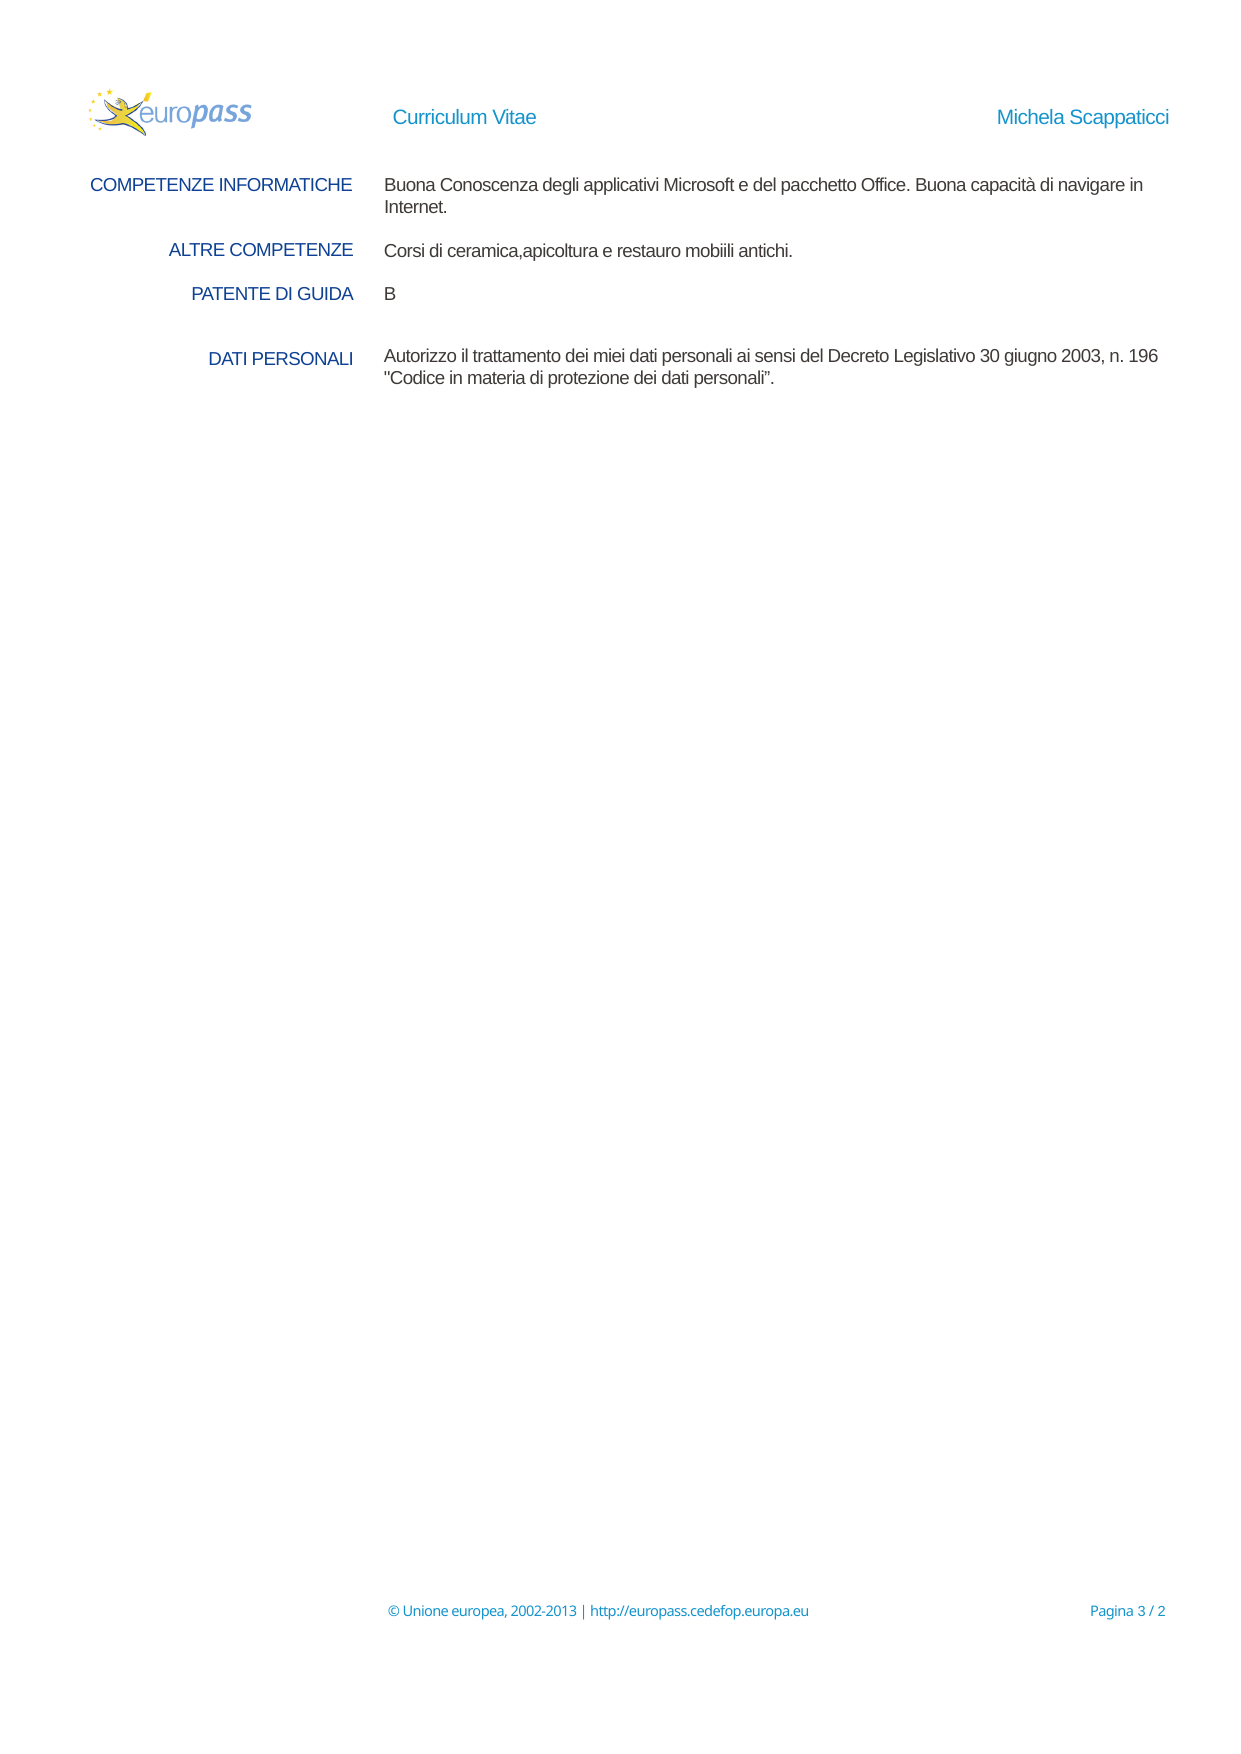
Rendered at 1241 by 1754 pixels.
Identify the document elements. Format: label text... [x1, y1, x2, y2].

table_cell Dati personali [89, 345, 384, 388]
table_header Altre competenze [89, 236, 384, 261]
table_cell Autorizzo il trattamento dei miei dati personali ai sensi del Decreto Legislativo 30 giugno 2003, n. 196 "Codice in materia di protezione dei dati personali”. [384, 345, 1169, 388]
table_header [384, 408, 1169, 429]
table_header [384, 324, 1169, 345]
table_header B [384, 280, 1169, 304]
table_header Patente di guida [89, 280, 384, 304]
table_header [89, 408, 384, 429]
table_header [89, 324, 384, 345]
table_header Corsi di ceramica,apicoltura e restauro mobiili antichi. [384, 236, 1169, 261]
table_header Competenze informatiche [89, 171, 384, 217]
table_header Buona Conoscenza degli applicativi Microsoft e del pacchetto Office. Buona capacità di navigare in Internet. [384, 171, 1169, 217]
